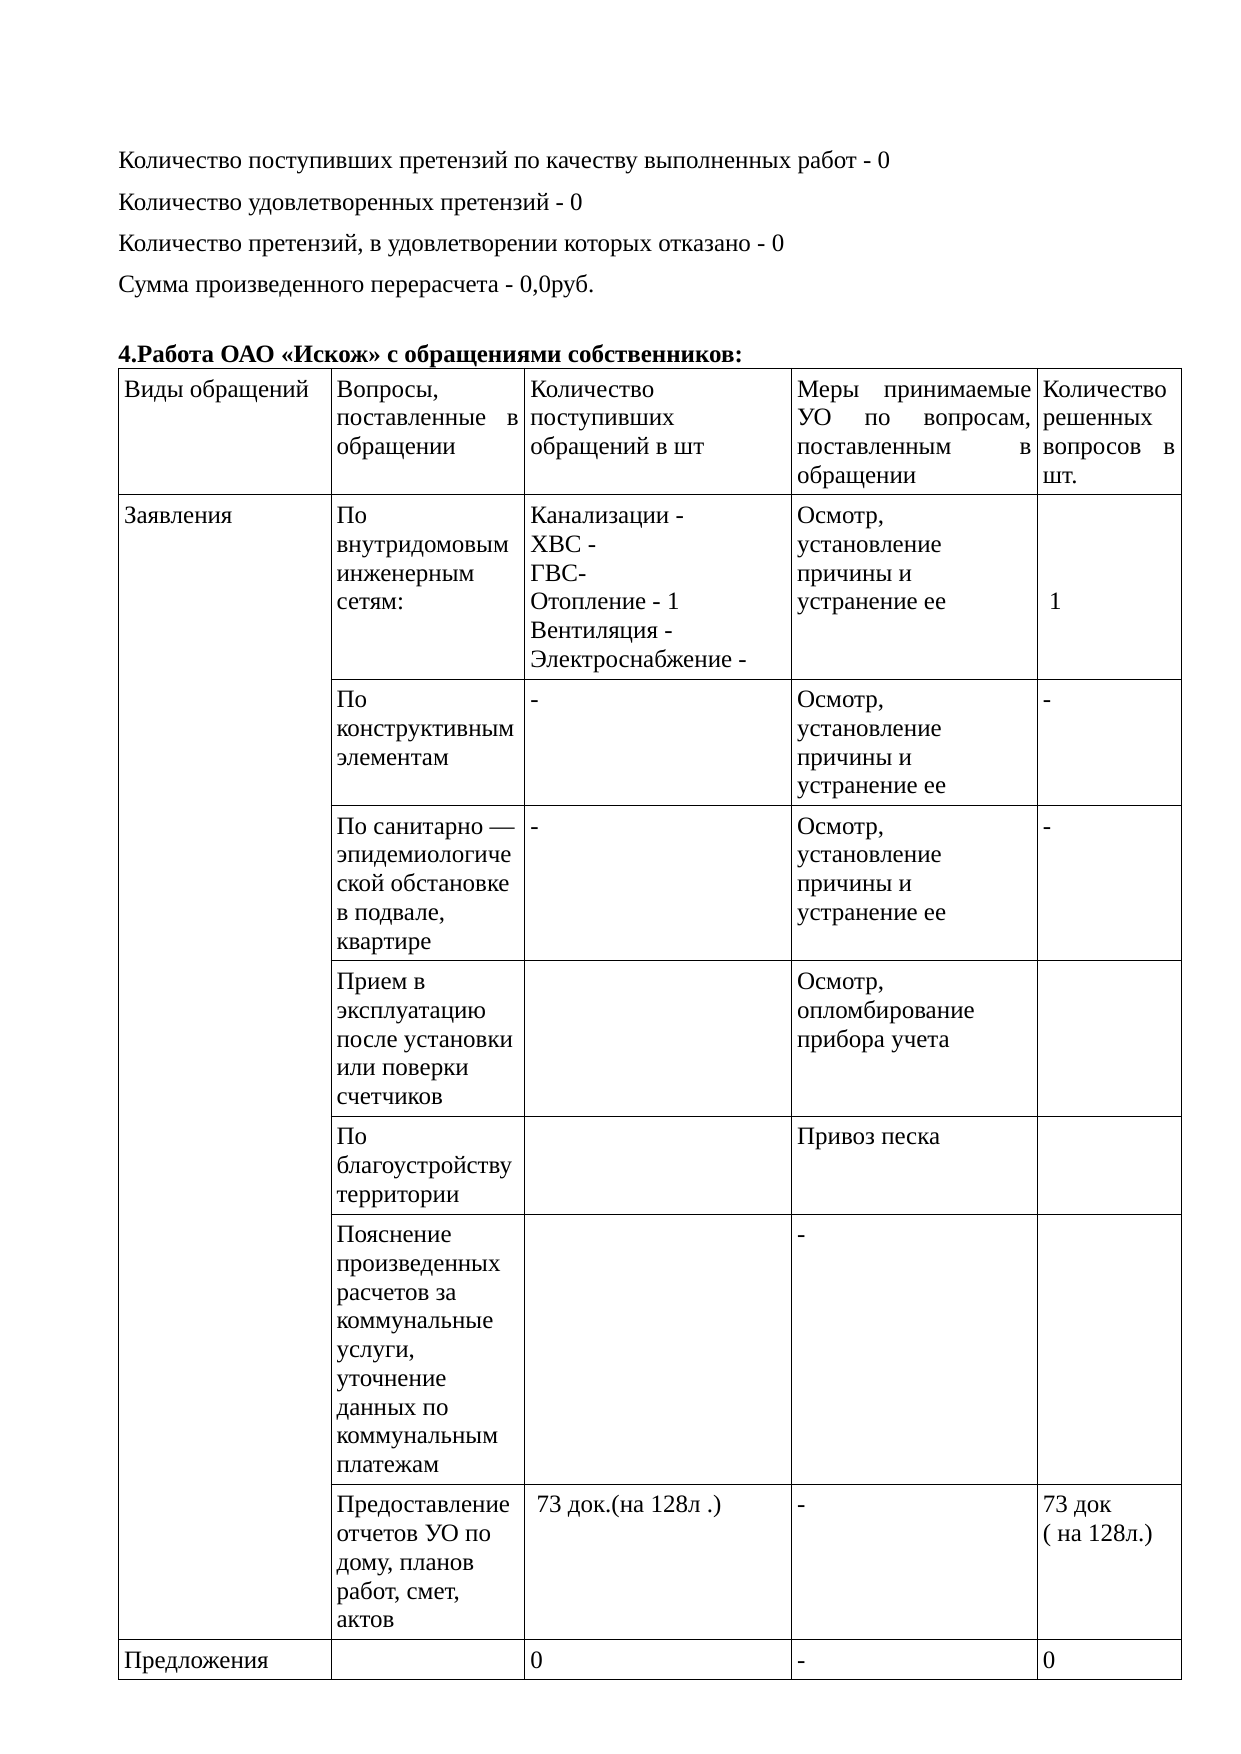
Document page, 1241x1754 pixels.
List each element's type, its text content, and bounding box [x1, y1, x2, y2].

table_cell Осмотр, опломбирование прибора учета [792, 961, 1037, 1116]
table_cell Осмотр, установление причины и устранение ее [792, 806, 1037, 960]
text Количество претензий, в удовлетворении которых отказано - 0 [118, 228, 1181, 257]
table_cell [1038, 1215, 1181, 1484]
table_cell [525, 961, 791, 1116]
table_cell По конструктивным элементам [332, 680, 524, 805]
table_cell Предоставление отчетов УО по дому, планов работ, смет, актов [332, 1485, 524, 1639]
table_cell По благоустройству территории [332, 1117, 524, 1213]
text Сумма произведенного перерасчета - 0,0руб. [118, 269, 1181, 298]
table_cell Предложения [119, 1640, 331, 1679]
table_cell - [1038, 680, 1181, 805]
table_cell [1038, 961, 1181, 1116]
table_cell Привоз песка [792, 1117, 1037, 1213]
table_cell Пояснение произведенных расчетов за коммунальные услуги, уточнение данных по коммунальным платежам [332, 1215, 524, 1484]
table_cell - [792, 1215, 1037, 1484]
table_cell - [792, 1485, 1037, 1639]
table_cell [1038, 1117, 1181, 1213]
table_header Количество решенных вопросов в шт. [1038, 369, 1181, 494]
text 4.Работа ОАО «Искож» с обращениями собственников: [118, 339, 1181, 368]
table_cell 73 док.(на 128л .) [525, 1485, 791, 1639]
table_header Меры принимаемые УО по вопросам, поставленным в обращении [792, 369, 1037, 494]
table_header Вопросы, поставленные в обращении [332, 369, 524, 494]
table_cell 1 [1038, 495, 1181, 678]
table_cell 0 [1038, 1640, 1181, 1679]
table_header Виды обращений [119, 369, 331, 494]
table_cell 0 [525, 1640, 791, 1679]
table_cell [525, 1215, 791, 1484]
table_cell Осмотр, установление причины и устранение ее [792, 495, 1037, 678]
table_cell - [792, 1640, 1037, 1679]
table_cell [332, 1640, 524, 1679]
text Количество удовлетворенных претензий - 0 [118, 187, 1181, 215]
table_cell Канализации - ХВС - ГВС- Отопление - 1 Вентиляция - Электроснабжение - [525, 495, 791, 678]
table_cell По санитарно — эпидемиологической обстановке в подвале, квартире [332, 806, 524, 960]
table_cell Прием в эксплуатацию после установки или поверки счетчиков [332, 961, 524, 1116]
table_cell По внутридомовым инженерным сетям: [332, 495, 524, 678]
table_header Количество поступивших обращений в шт [525, 369, 791, 494]
table_cell - [525, 680, 791, 805]
table_cell Осмотр, установление причины и устранение ее [792, 680, 1037, 805]
table_cell 73 док ( на 128л.) [1038, 1485, 1181, 1639]
table_cell - [1038, 806, 1181, 960]
text Количество поступивших претензий по качеству выполненных работ - 0 [118, 145, 1181, 174]
table_cell [525, 1117, 791, 1213]
table_cell Заявления [119, 495, 331, 1639]
table_cell - [525, 806, 791, 960]
